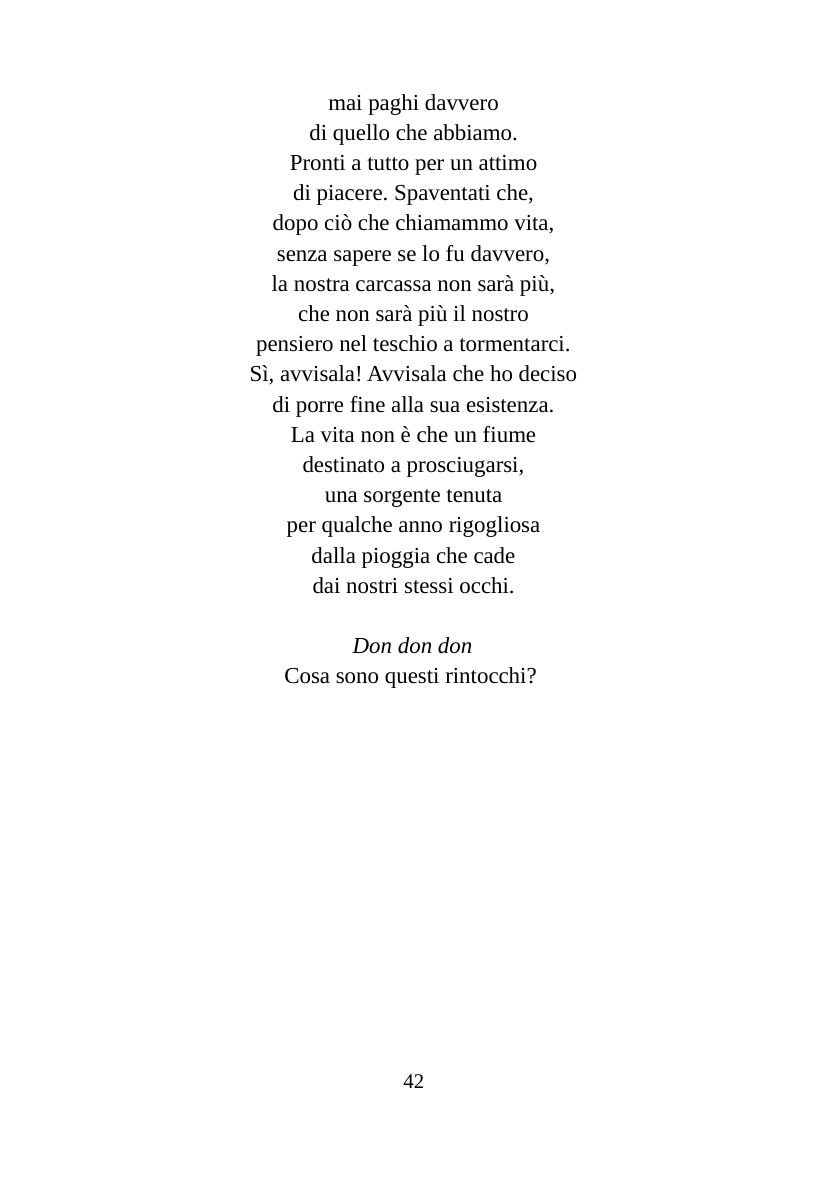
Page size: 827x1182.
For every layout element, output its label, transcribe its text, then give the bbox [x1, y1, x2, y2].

text dalla pioggia che cade [88, 542, 738, 568]
text pensiero nel teschio a tormentarci. [88, 330, 738, 357]
text che non sarà più il nostro [88, 300, 738, 326]
text dopo ciò che chiamammo vita, [88, 209, 738, 236]
text Don don don [88, 632, 738, 659]
text senza sapere se lo fu davvero, [88, 239, 738, 266]
text La vita non è che un fiume [88, 421, 738, 447]
text la nostra carcassa non sarà più, [88, 270, 738, 296]
text destinato a prosciugarsi, [88, 451, 738, 477]
text dai nostri stessi occhi. [88, 572, 738, 598]
text Pronti a tutto per un attimo [88, 149, 738, 175]
text di quello che abbiamo. [88, 119, 738, 145]
text mai paghi davvero [88, 88, 738, 115]
text Sì, avvisala! Avvisala che ho deciso [88, 360, 738, 387]
text di piacere. Spaventati che, [88, 179, 738, 206]
text una sorgente tenuta [88, 481, 738, 508]
text per qualche anno rigogliosa [88, 511, 738, 538]
text di porre fine alla sua esistenza. [88, 391, 738, 417]
text Cosa sono questi rintocchi? [88, 662, 738, 689]
